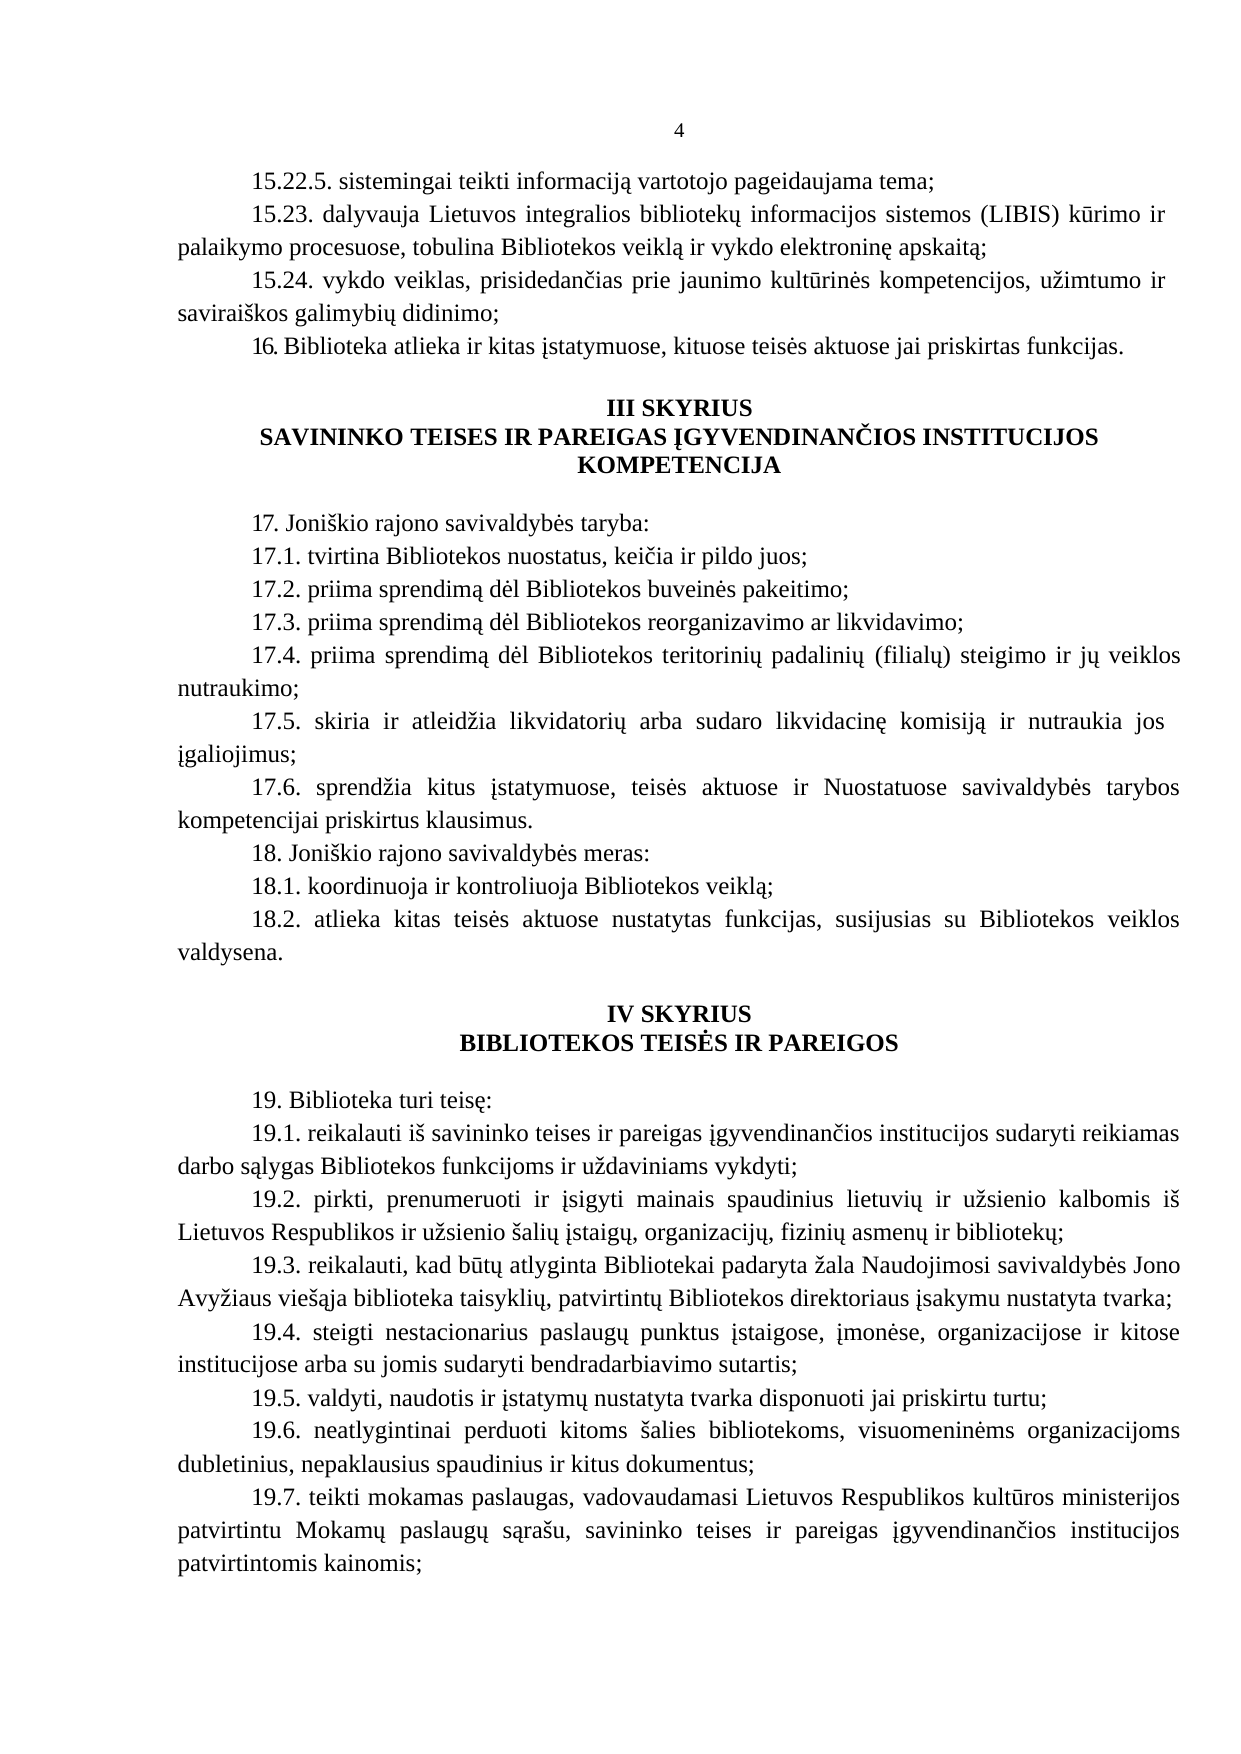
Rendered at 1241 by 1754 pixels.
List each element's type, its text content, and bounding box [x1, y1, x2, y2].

text III SKYRIUS [177, 393, 1181, 422]
text 18. Joniškio rajono savivaldybės meras: [177, 838, 1181, 867]
text 17. Joniškio rajono savivaldybės taryba: [177, 508, 1181, 537]
text IV SKYRIUS [177, 999, 1181, 1028]
text 19.5. valdyti, naudotis ir įstatymų nustatyta tvarka disponuoti jai priskirtu turtu; [177, 1383, 1181, 1411]
text 19.6. neatlygintinai perduoti kitoms šalies bibliotekoms, visuomeninėms organizacijoms dubletinius, nepaklausius spaudinius ir kitus dokumentus; [177, 1416, 1181, 1477]
text 19.1. reikalauti iš savininko teises ir pareigas įgyvendinančios institucijos sudaryti reikiamas darbo sąlygas Bibliotekos funkcijoms ir uždaviniams vykdyti; [177, 1118, 1181, 1180]
text 16. Biblioteka atlieka ir kitas įstatymuose, kituose teisės aktuose jai priskirtas funkcijas. [177, 331, 1167, 360]
text 15.24. vykdo veiklas, prisidedančias prie jaunimo kultūrinės kompetencijos, užimtumo ir saviraiškos galimybių didinimo; [177, 265, 1167, 327]
text 17.2. priima sprendimą dėl Bibliotekos buveinės pakeitimo; [177, 574, 1181, 603]
text BIBLIOTEKOS TEISĖS IR PAREIGOS [177, 1028, 1181, 1057]
text 19.7. teikti mokamas paslaugas, vadovaudamasi Lietuvos Respublikos kultūros ministerijos patvirtintu Mokamų paslaugų sąrašu, savininko teises ir pareigas įgyvendinančios institucijos patvirtintomis kainomis; [177, 1482, 1181, 1576]
text KOMPETENCIJA [177, 451, 1181, 479]
text 19.3. reikalauti, kad būtų atlyginta Bibliotekai padaryta žala Naudojimosi savivaldybės Jono Avyžiaus viešąja biblioteka taisyklių, patvirtintų Bibliotekos direktoriaus įsakymu nustatyta tvarka; [177, 1251, 1181, 1312]
text 18.1. koordinuoja ir kontroliuoja Bibliotekos veiklą; [177, 871, 1181, 900]
text SAVININKO TEISES IR PAREIGAS ĮGYVENDINANČIOS INSTITUCIJOS [177, 422, 1181, 451]
text 15.23. dalyvauja Lietuvos integralios bibliotekų informacijos sistemos (LIBIS) kūrimo ir palaikymo procesuose, tobulina Bibliotekos veiklą ir vykdo elektroninę apskaitą; [177, 199, 1167, 261]
text 19. Biblioteka turi teisę: [177, 1085, 1181, 1114]
text 17.6. sprendžia kitus įstatymuose, teisės aktuose ir Nuostatuose savivaldybės tarybos kompetencijai priskirtus klausimus. [177, 772, 1181, 834]
text 17.1. tvirtina Bibliotekos nuostatus, keičia ir pildo juos; [177, 541, 1181, 570]
text 19.2. pirkti, prenumeruoti ir įsigyti mainais spaudinius lietuvių ir užsienio kalbomis iš Lietuvos Respublikos ir užsienio šalių įstaigų, organizacijų, fizinių asmenų ir bibliotekų; [177, 1184, 1181, 1246]
text 17.3. priima sprendimą dėl Bibliotekos reorganizavimo ar likvidavimo; [177, 607, 1181, 636]
text 18.2. atlieka kitas teisės aktuose nustatytas funkcijas, susijusias su Bibliotekos veiklos valdysena. [177, 904, 1181, 966]
text 17.5. skiria ir atleidžia likvidatorių arba sudaro likvidacinę komisiją ir nutraukia jos įgaliojimus; [177, 706, 1166, 768]
text 19.4. steigti nestacionarius paslaugų punktus įstaigose, įmonėse, organizacijose ir kitose institucijose arba su jomis sudaryti bendradarbiavimo sutartis; [177, 1317, 1181, 1378]
text 15.22.5. sistemingai teikti informaciją vartotojo pageidaujama tema; [177, 166, 1167, 195]
text 17.4. priima sprendimą dėl Bibliotekos teritorinių padalinių (filialų) steigimo ir jų veiklos nutraukimo; [177, 640, 1181, 702]
